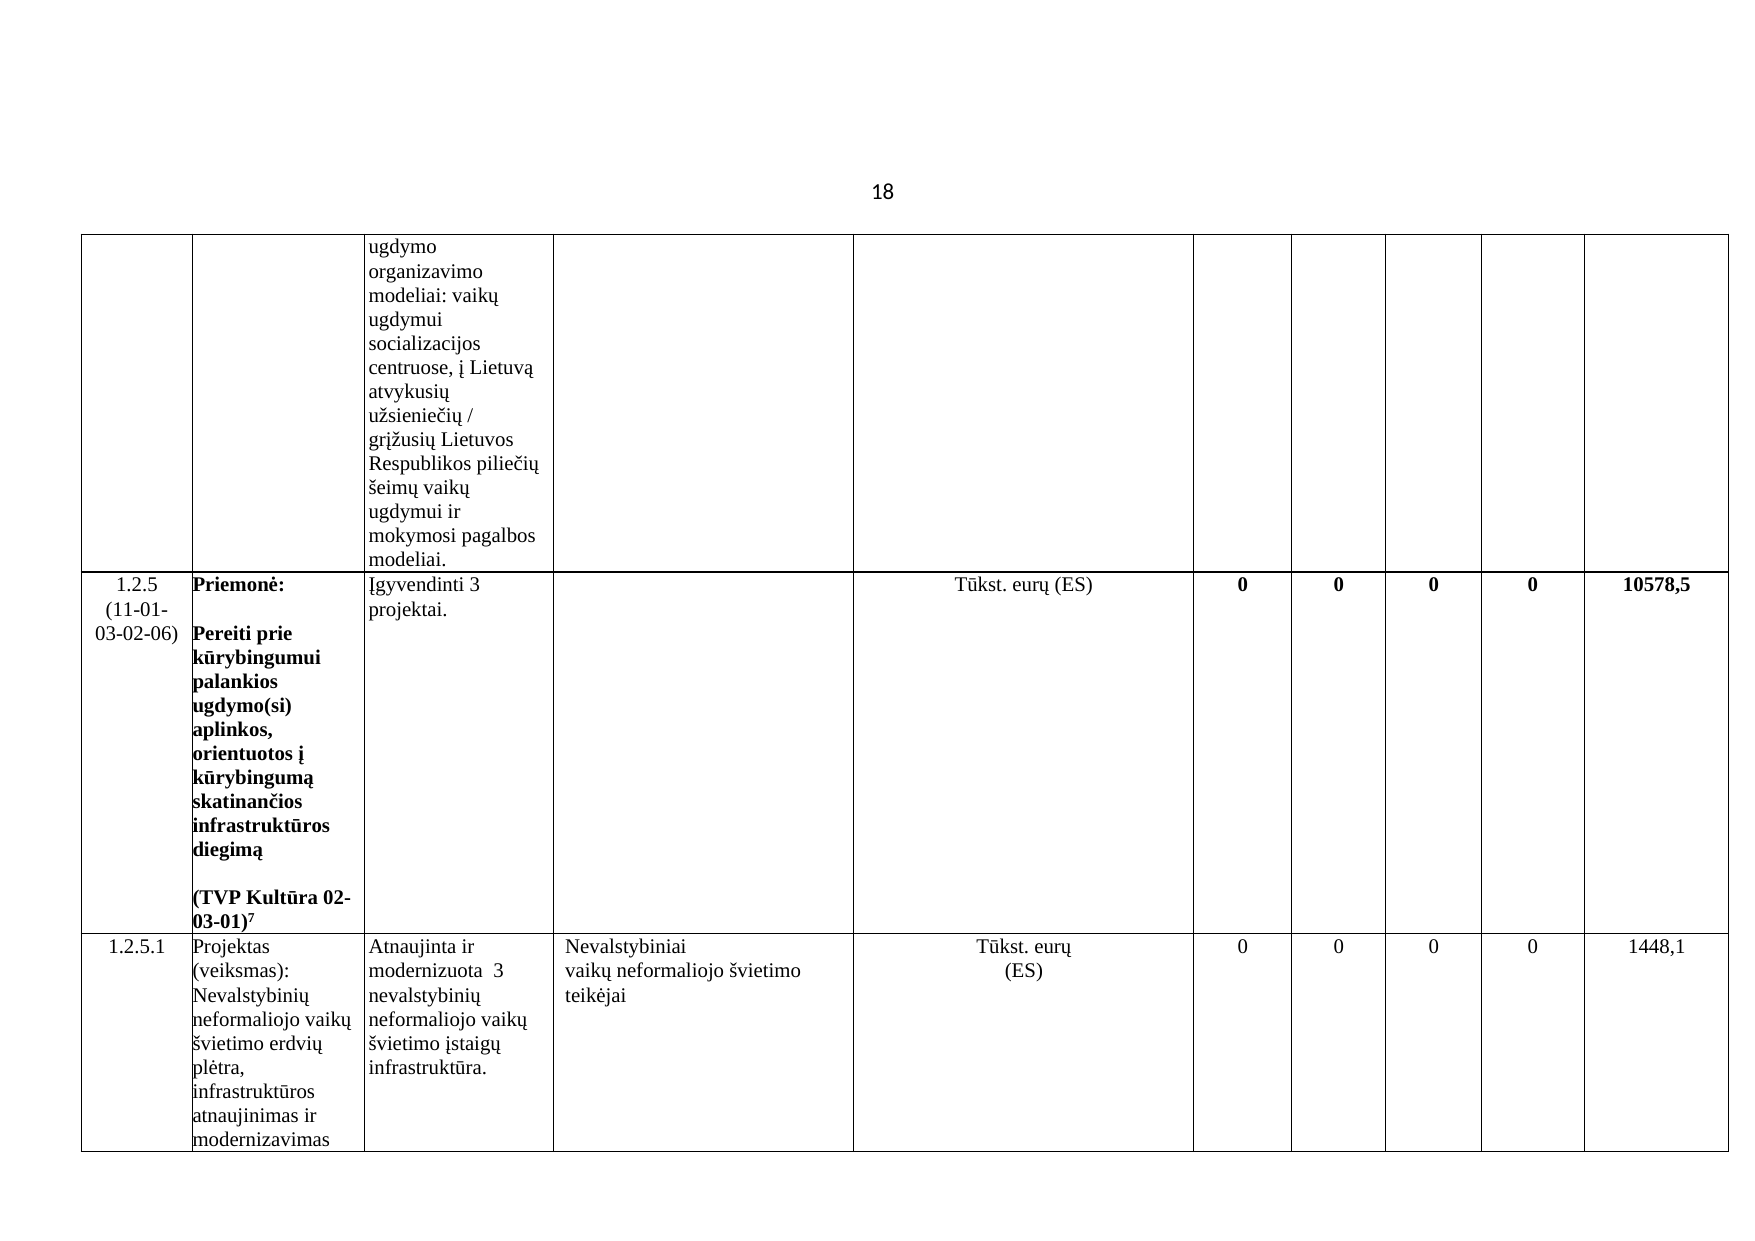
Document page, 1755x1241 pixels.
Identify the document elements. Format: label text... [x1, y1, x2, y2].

table_cell [554, 573, 853, 933]
table_cell [1729, 234, 1735, 571]
table_cell [1386, 235, 1481, 571]
table_cell Nevalstybiniai vaikų neformaliojo švietimo teikėjai [554, 934, 853, 1151]
table_cell Tūkst. eurų (ES) [854, 573, 1193, 933]
table_cell 0 [1292, 573, 1385, 933]
table_cell 10578,5 [1585, 573, 1728, 933]
table_cell ugdymo organizavimo modeliai: vaikų ugdymui socializacijos centruose, į Lietuvą atvykusių užsieniečių / grįžusių Lietuvos Respublikos piliečių šeimų vaikų ugdymui ir mokymosi pagalbos modeliai. [365, 235, 553, 571]
table_cell 0 [1292, 934, 1385, 1151]
table_cell 0 [1386, 934, 1481, 1151]
table_cell [1292, 235, 1385, 571]
table_cell 0 [1194, 573, 1291, 933]
table_cell Priemonė: Pereiti prie kūrybingumui palankios ugdymo(si) aplinkos, orientuotos į kūrybingumą skatinančios infrastruktūros diegimą (TVP Kultūra 02-03-01)7 [193, 573, 364, 933]
table_cell [554, 235, 853, 571]
table_cell Atnaujinta ir modernizuota 3 nevalstybinių neformaliojo vaikų švietimo įstaigų infrastruktūra. [365, 934, 553, 1151]
table_cell [82, 235, 192, 571]
table_cell Tūkst. eurų (ES) [854, 934, 1193, 1151]
table_cell [193, 235, 364, 571]
table_cell 1.2.5.1 [82, 934, 192, 1151]
table_cell 1448,1 [1585, 934, 1728, 1151]
table_cell Projektas (veiksmas): Nevalstybinių neformaliojo vaikų švietimo erdvių plėtra, infrastruktūros atnaujinimas ir modernizavimas [193, 934, 364, 1151]
table_cell [1729, 933, 1735, 1151]
table_cell 0 [1482, 934, 1584, 1151]
table_cell Įgyvendinti 3 projektai. [365, 573, 553, 933]
table_cell 0 [1386, 573, 1481, 933]
table_cell [854, 235, 1193, 571]
table_cell [1194, 235, 1291, 571]
table_cell [1585, 235, 1728, 571]
table_cell 0 [1194, 934, 1291, 1151]
table_cell [1482, 235, 1584, 571]
table_cell [1729, 571, 1735, 933]
table_cell 0 [1482, 573, 1584, 933]
table_cell 1.2.5 (11-01-03-02-06) [82, 573, 192, 933]
